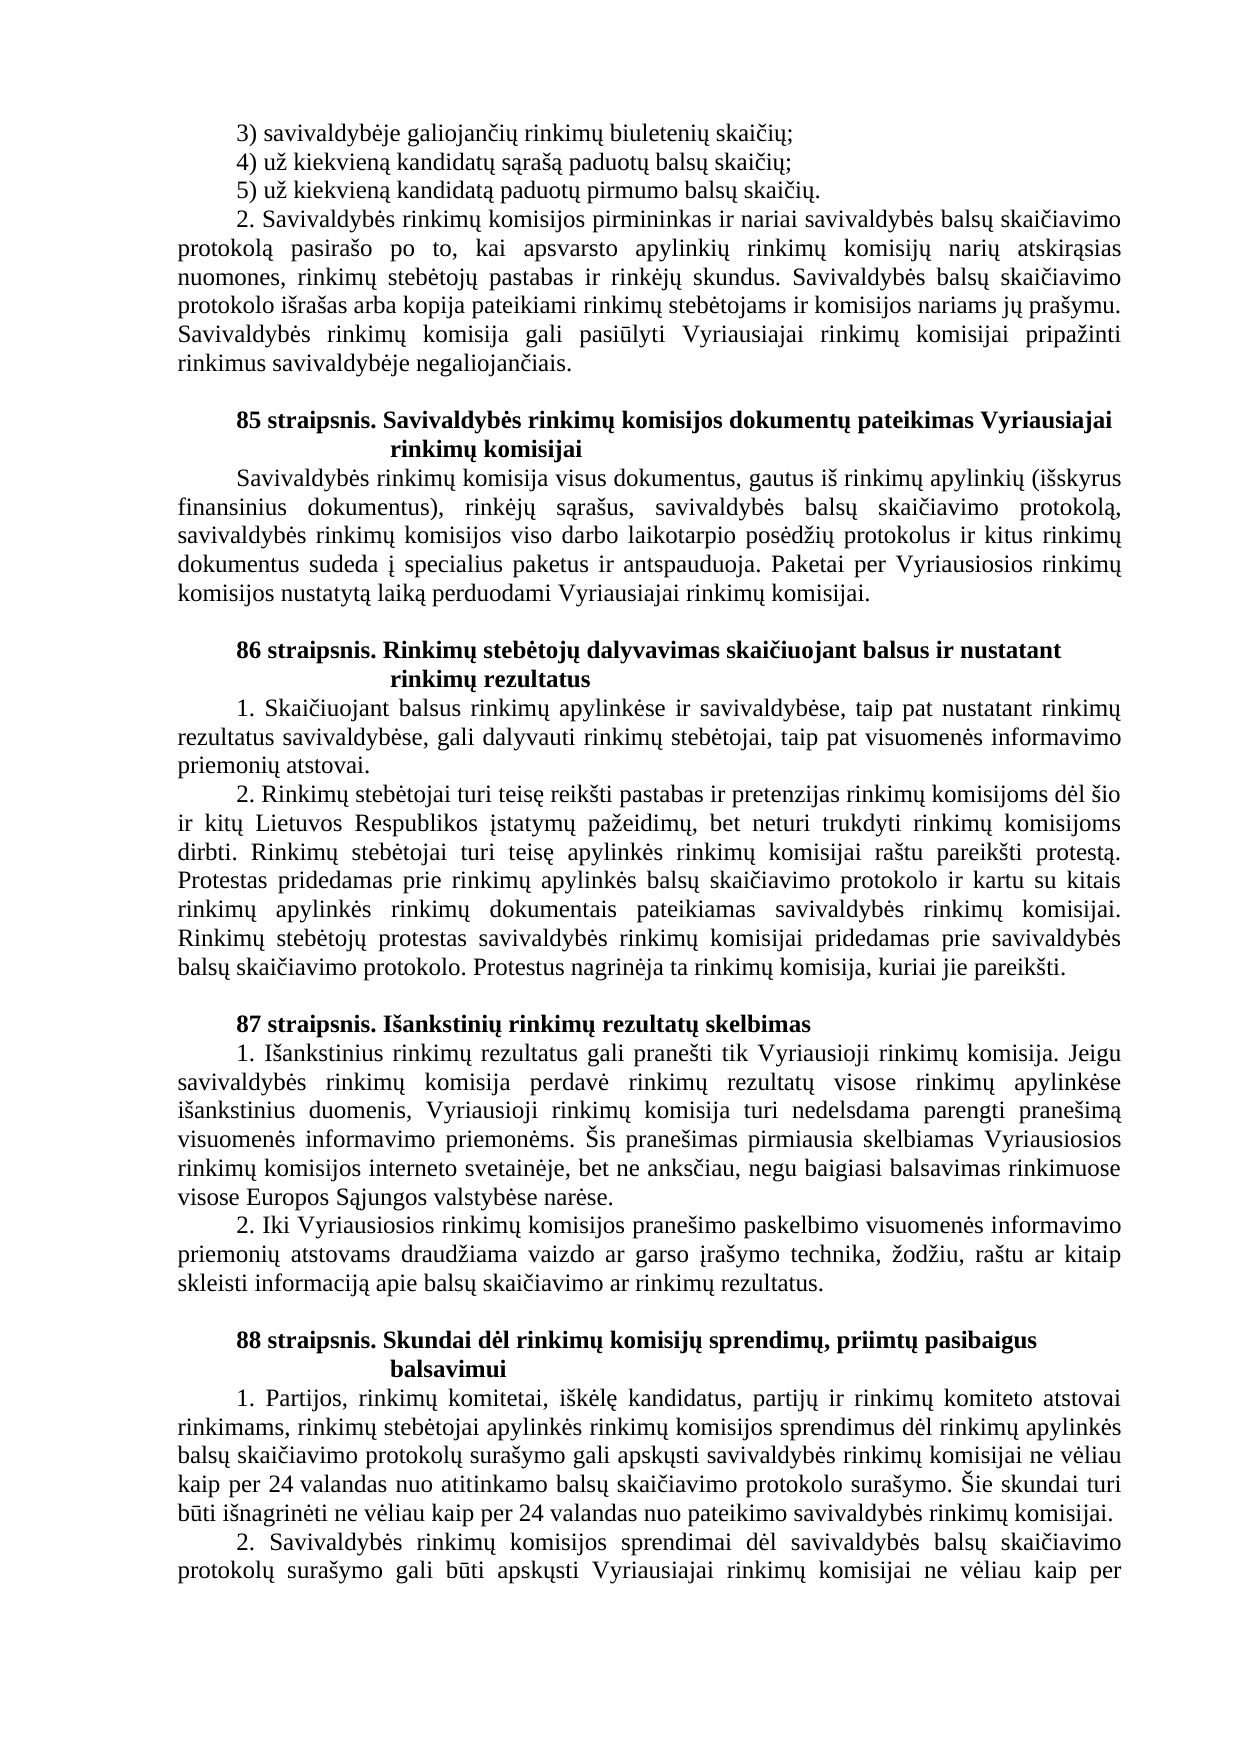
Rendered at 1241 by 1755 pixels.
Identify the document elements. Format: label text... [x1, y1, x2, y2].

text 1. Partijos, rinkimų komitetai, iškėlę kandidatus, partijų ir rinkimų komiteto atstovai rinkimams, rinkimų stebėtojai apylinkės rinkimų komisijos sprendimus dėl rinkimų apylinkės balsų skaičiavimo protokolų surašymo gali apskųsti savivaldybės rinkimų komisijai ne vėliau kaip per 24 valandas nuo atitinkamo balsų skaičiavimo protokolo surašymo. Šie skundai turi būti išnagrinėti ne vėliau kaip per 24 valandas nuo pateikimo savivaldybės rinkimų komisijai. [177, 1383, 1122, 1527]
text 87 straipsnis. Išankstinių rinkimų rezultatų skelbimas [177, 1009, 1122, 1038]
text 2. Iki Vyriausiosios rinkimų komisijos pranešimo paskelbimo visuomenės informavimo priemonių atstovams draudžiama vaizdo ar garso įrašymo technika, žodžiu, raštu ar kitaip skleisti informaciją apie balsų skaičiavimo ar rinkimų rezultatus. [177, 1211, 1122, 1297]
text 2. Savivaldybės rinkimų komisijos pirmininkas ir nariai savivaldybės balsų skaičiavimo protokolą pasirašo po to, kai apsvarsto apylinkių rinkimų komisijų narių atskirąsias nuomones, rinkimų stebėtojų pastabas ir rinkėjų skundus. Savivaldybės balsų skaičiavimo protokolo išrašas arba kopija pateikiami rinkimų stebėtojams ir komisijos nariams jų prašymu. Savivaldybės rinkimų komisija gali pasiūlyti Vyriausiajai rinkimų komisijai pripažinti rinkimus savivaldybėje negaliojančiais. [177, 204, 1122, 377]
text 86 straipsnis. Rinkimų stebėtojų dalyvavimas skaičiuojant balsus ir nustatant rinkimų rezultatus [236, 636, 1122, 693]
text Savivaldybės rinkimų komisija visus dokumentus, gautus iš rinkimų apylinkių (išskyrus finansinius dokumentus), rinkėjų sąrašus, savivaldybės balsų skaičiavimo protokolą, savivaldybės rinkimų komisijos viso darbo laikotarpio posėdžių protokolus ir kitus rinkimų dokumentus sudeda į specialius paketus ir antspauduoja. Paketai per Vyriausiosios rinkimų komisijos nustatytą laiką perduodami Vyriausiajai rinkimų komisijai. [177, 463, 1122, 607]
text 5) už kiekvieną kandidatą paduotų pirmumo balsų skaičių. [177, 176, 1122, 204]
text 2. Rinkimų stebėtojai turi teisę reikšti pastabas ir pretenzijas rinkimų komisijoms dėl šio ir kitų Lietuvos Respublikos įstatymų pažeidimų, bet neturi trukdyti rinkimų komisijoms dirbti. Rinkimų stebėtojai turi teisę apylinkės rinkimų komisijai raštu pareikšti protestą. Protestas pridedamas prie rinkimų apylinkės balsų skaičiavimo protokolo ir kartu su kitais rinkimų apylinkės rinkimų dokumentais pateikiamas savivaldybės rinkimų komisijai. Rinkimų stebėtojų protestas savivaldybės rinkimų komisijai pridedamas prie savivaldybės balsų skaičiavimo protokolo. Protestus nagrinėja ta rinkimų komisija, kuriai jie pareikšti. [177, 779, 1122, 981]
text 88 straipsnis. Skundai dėl rinkimų komisijų sprendimų, priimtų pasibaigus balsavimui [236, 1326, 1122, 1383]
text 4) už kiekvieną kandidatų sąrašą paduotų balsų skaičių; [177, 147, 1122, 176]
text 85 straipsnis. Savivaldybės rinkimų komisijos dokumentų pateikimas Vyriausiajai rinkimų komisijai [236, 406, 1122, 463]
text 1. Išankstinius rinkimų rezultatus gali pranešti tik Vyriausioji rinkimų komisija. Jeigu savivaldybės rinkimų komisija perdavė rinkimų rezultatų visose rinkimų apylinkėse išankstinius duomenis, Vyriausioji rinkimų komisija turi nedelsdama parengti pranešimą visuomenės informavimo priemonėms. Šis pranešimas pirmiausia skelbiamas Vyriausiosios rinkimų komisijos interneto svetainėje, bet ne anksčiau, negu baigiasi balsavimas rinkimuose visose Europos Sąjungos valstybėse narėse. [177, 1038, 1122, 1211]
text 2. Savivaldybės rinkimų komisijos sprendimai dėl savivaldybės balsų skaičiavimo protokolų surašymo gali būti apskųsti Vyriausiajai rinkimų komisijai ne vėliau kaip per [177, 1527, 1122, 1584]
text 1. Skaičiuojant balsus rinkimų apylinkėse ir savivaldybėse, taip pat nustatant rinkimų rezultatus savivaldybėse, gali dalyvauti rinkimų stebėtojai, taip pat visuomenės informavimo priemonių atstovai. [177, 693, 1122, 779]
text 3) savivaldybėje galiojančių rinkimų biuletenių skaičių; [177, 118, 1122, 147]
